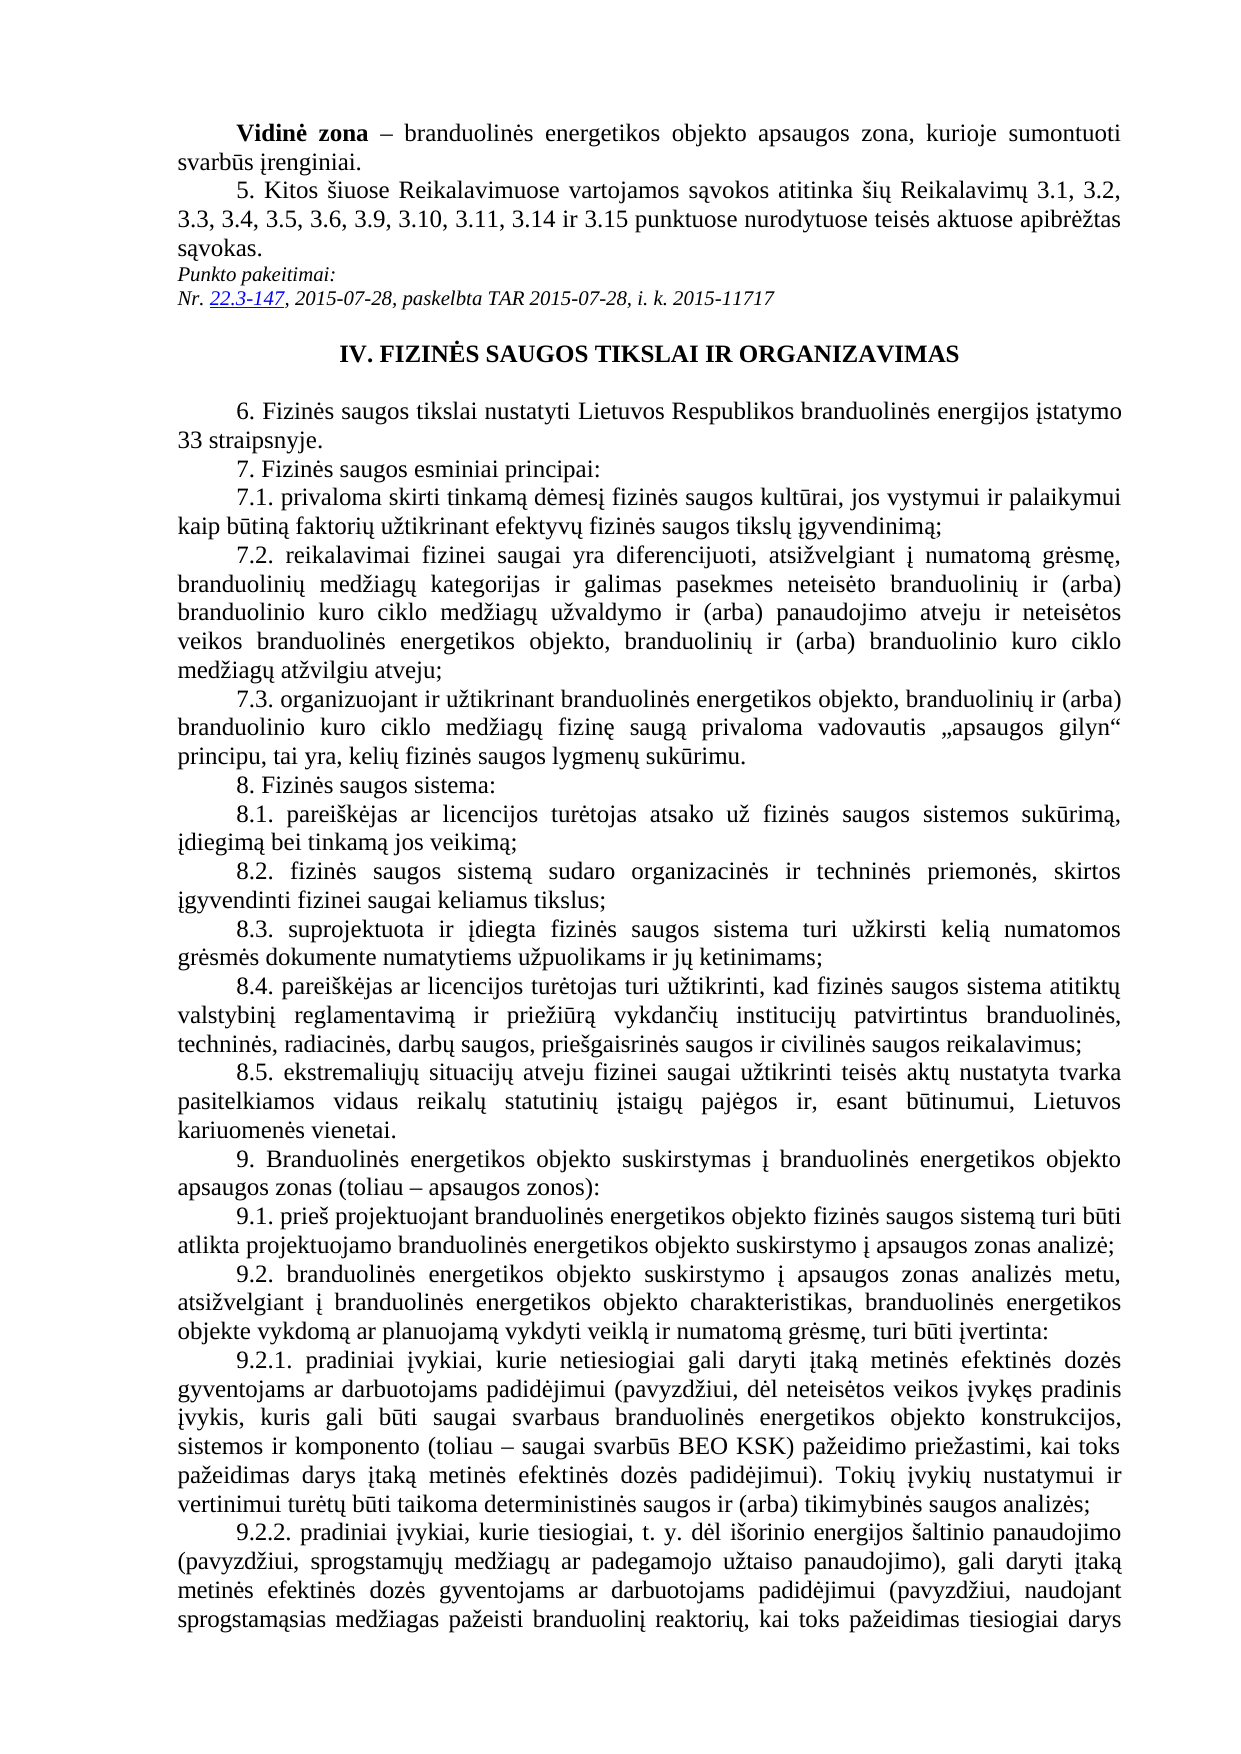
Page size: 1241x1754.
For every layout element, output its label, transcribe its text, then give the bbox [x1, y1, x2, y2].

text 9.2. branduolinės energetikos objekto suskirstymo į apsaugos zonas analizės metu, atsižvelgiant į branduolinės energetikos objekto charakteristikas, branduolinės energetikos objekte vykdomą ar planuojamą vykdyti veiklą ir numatomą grėsmę, turi būti įvertinta: [177, 1259, 1122, 1345]
text Punkto pakeitimai: [177, 262, 1122, 286]
text 6. Fizinės saugos tikslai nustatyti Lietuvos Respublikos branduolinės energijos įstatymo 33 straipsnyje. [177, 396, 1122, 454]
text 9.2.2. pradiniai įvykiai, kurie tiesiogiai, t. y. dėl išorinio energijos šaltinio panaudojimo (pavyzdžiui, sprogstamųjų medžiagų ar padegamojo užtaiso panaudojimo), gali daryti įtaką metinės efektinės dozės gyventojams ar darbuotojams padidėjimui (pavyzdžiui, naudojant sprogstamąsias medžiagas pažeisti branduolinį reaktorių, kai toks pažeidimas tiesiogiai darys [177, 1517, 1122, 1632]
text 7.3. organizuojant ir užtikrinant branduolinės energetikos objekto, branduolinių ir (arba) branduolinio kuro ciklo medžiagų fizinę saugą privaloma vadovautis „apsaugos gilyn“ principu, tai yra, kelių fizinės saugos lygmenų sukūrimu. [177, 684, 1122, 770]
text 8.4. pareiškėjas ar licencijos turėtojas turi užtikrinti, kad fizinės saugos sistema atitiktų valstybinį reglamentavimą ir priežiūrą vykdančių institucijų patvirtintus branduolinės, techninės, radiacinės, darbų saugos, priešgaisrinės saugos ir civilinės saugos reikalavimus; [177, 971, 1122, 1057]
text 9.1. prieš projektuojant branduolinės energetikos objekto fizinės saugos sistemą turi būti atlikta projektuojamo branduolinės energetikos objekto suskirstymo į apsaugos zonas analizė; [177, 1201, 1122, 1259]
text 5. Kitos šiuose Reikalavimuose vartojamos sąvokos atitinka šių Reikalavimų 3.1, 3.2, 3.3, 3.4, 3.5, 3.6, 3.9, 3.10, 3.11, 3.14 ir 3.15 punktuose nurodytuose teisės aktuose apibrėžtas sąvokas. [177, 176, 1122, 262]
text 8. Fizinės saugos sistema: [177, 770, 1122, 799]
text IV. FIZINĖS SAUGOS TIKSLAI IR ORGANIZAVIMAS [177, 339, 1122, 367]
text 8.5. ekstremaliųjų situacijų atveju fizinei saugai užtikrinti teisės aktų nustatyta tvarka pasitelkiamos vidaus reikalų statutinių įstaigų pajėgos ir, esant būtinumui, Lietuvos kariuomenės vienetai. [177, 1057, 1122, 1144]
text 7.2. reikalavimai fizinei saugai yra diferencijuoti, atsižvelgiant į numatomą grėsmę, branduolinių medžiagų kategorijas ir galimas pasekmes neteisėto branduolinių ir (arba) branduolinio kuro ciklo medžiagų užvaldymo ir (arba) panaudojimo atveju ir neteisėtos veikos branduolinės energetikos objekto, branduolinių ir (arba) branduolinio kuro ciklo medžiagų atžvilgiu atveju; [177, 540, 1122, 684]
text 9. Branduolinės energetikos objekto suskirstymas į branduolinės energetikos objekto apsaugos zonas (toliau – apsaugos zonos): [177, 1144, 1122, 1201]
text Nr. 22.3-147, 2015-07-28, paskelbta TAR 2015-07-28, i. k. 2015-11717 [177, 286, 1122, 310]
text 8.3. suprojektuota ir įdiegta fizinės saugos sistema turi užkirsti kelią numatomos grėsmės dokumente numatytiems užpuolikams ir jų ketinimams; [177, 914, 1122, 971]
text 8.2. fizinės saugos sistemą sudaro organizacinės ir techninės priemonės, skirtos įgyvendinti fizinei saugai keliamus tikslus; [177, 856, 1122, 914]
text 7. Fizinės saugos esminiai principai: [177, 454, 1122, 482]
text Vidinė zona – branduolinės energetikos objekto apsaugos zona, kurioje sumontuoti svarbūs įrenginiai. [177, 118, 1122, 176]
text 7.1. privaloma skirti tinkamą dėmesį fizinės saugos kultūrai, jos vystymui ir palaikymui kaip būtiną faktorių užtikrinant efektyvų fizinės saugos tikslų įgyvendinimą; [177, 482, 1122, 540]
text 9.2.1. pradiniai įvykiai, kurie netiesiogiai gali daryti įtaką metinės efektinės dozės gyventojams ar darbuotojams padidėjimui (pavyzdžiui, dėl neteisėtos veikos įvykęs pradinis įvykis, kuris gali būti saugai svarbaus branduolinės energetikos objekto konstrukcijos, sistemos ir komponento (toliau – saugai svarbūs BEO KSK) pažeidimo priežastimi, kai toks pažeidimas darys įtaką metinės efektinės dozės padidėjimui). Tokių įvykių nustatymui ir vertinimui turėtų būti taikoma deterministinės saugos ir (arba) tikimybinės saugos analizės; [177, 1345, 1122, 1517]
text 8.1. pareiškėjas ar licencijos turėtojas atsako už fizinės saugos sistemos sukūrimą, įdiegimą bei tinkamą jos veikimą; [177, 799, 1122, 856]
